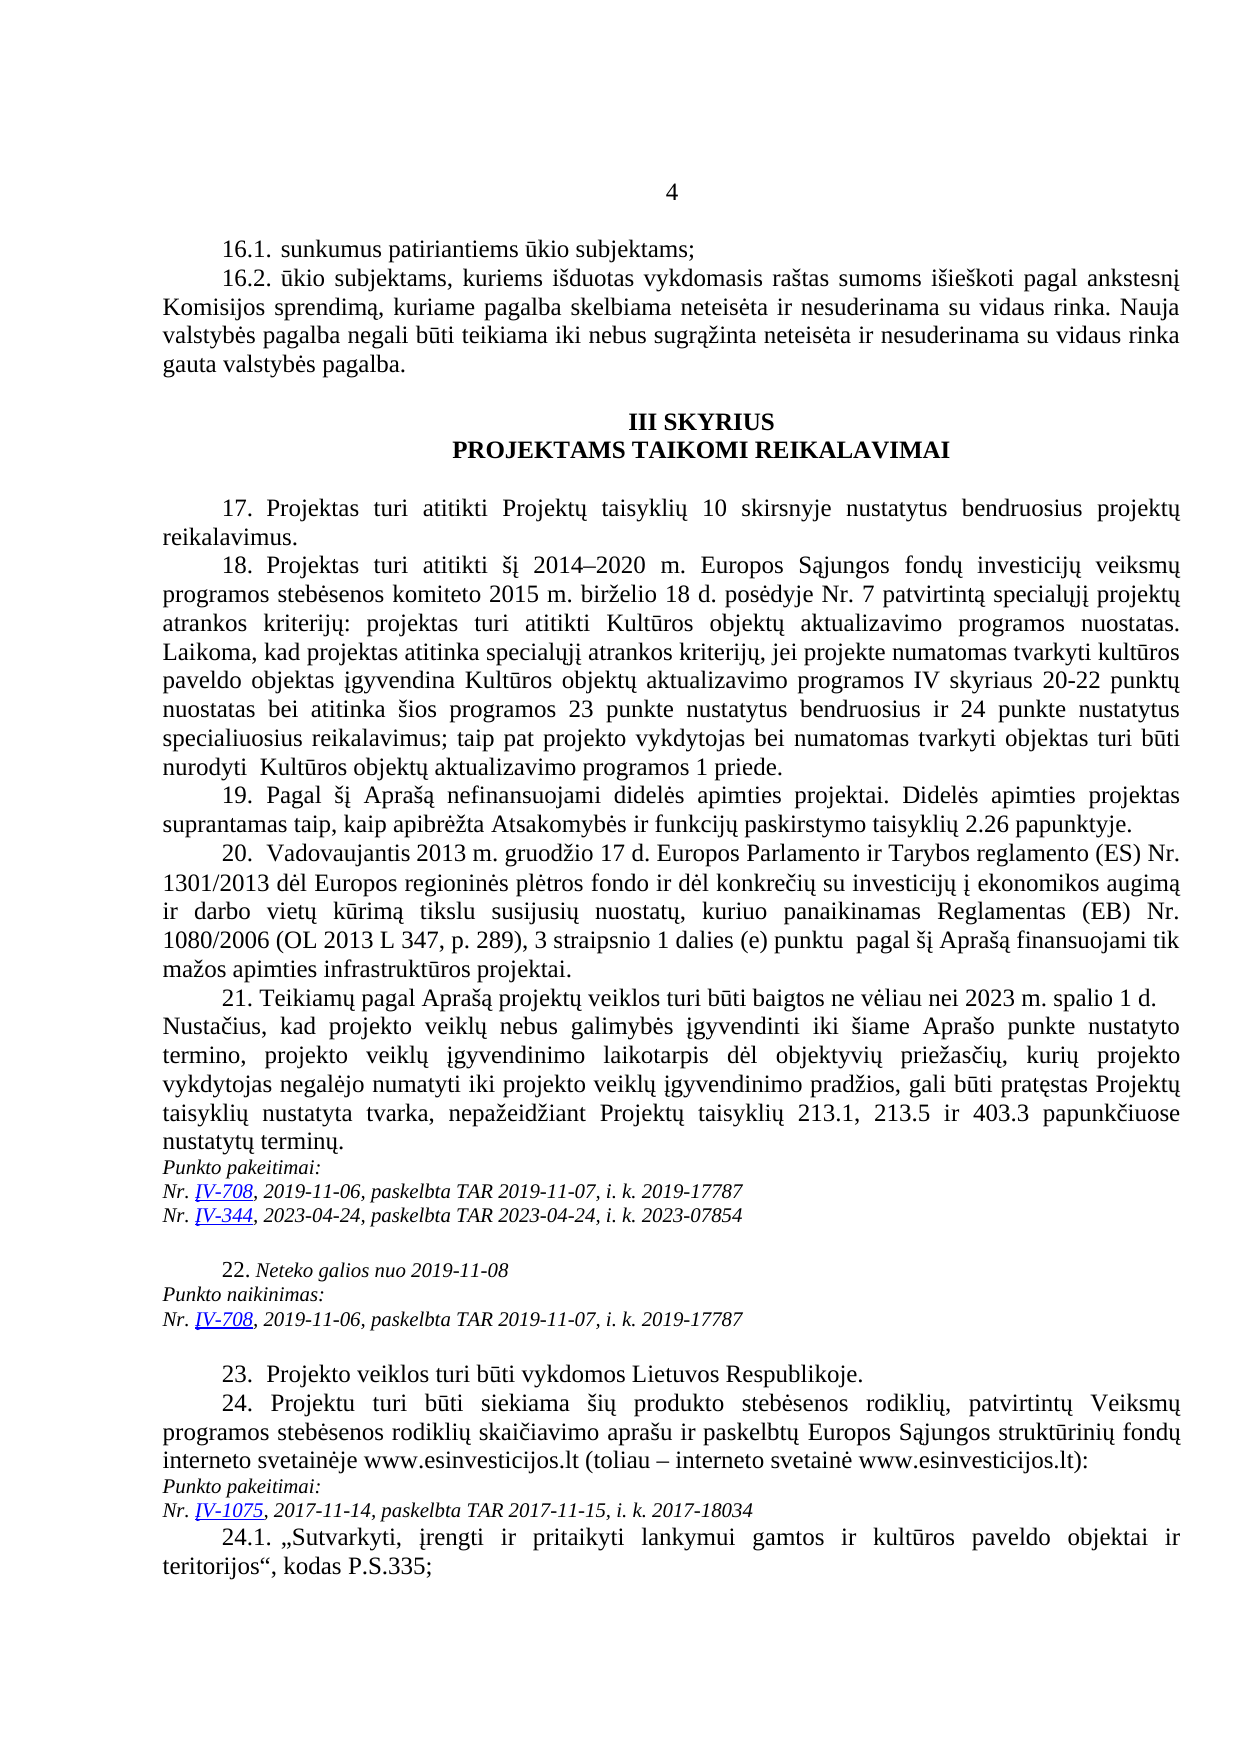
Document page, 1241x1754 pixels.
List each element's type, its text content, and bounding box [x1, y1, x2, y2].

text 18. Projektas turi atitikti šį 2014–2020 m. Europos Sąjungos fondų investicijų veiksmų programos stebėsenos komiteto 2015 m. birželio 18 d. posėdyje Nr. 7 patvirtintą specialųjį projektų atrankos kriterijų: projektas turi atitikti Kultūros objektų aktualizavimo programos nuostatas. Laikoma, kad projektas atitinka specialųjį atrankos kriterijų, jei projekte numatomas tvarkyti kultūros paveldo objektas įgyvendina Kultūros objektų aktualizavimo programos IV skyriaus 20-22 punktų nuostatas bei atitinka šios programos 23 punkte nustatytus bendruosius ir 24 punkte nustatytus specialiuosius reikalavimus; taip pat projekto vykdytojas bei numatomas tvarkyti objektas turi būti nurodyti Kultūros objektų aktualizavimo programos 1 priede. [162, 551, 1181, 781]
text Nr. ĮV-344, 2023-04-24, paskelbta TAR 2023-04-24, i. k. 2023-07854 [162, 1203, 1181, 1227]
text 24.1. „Sutvarkyti, įrengti ir pritaikyti lankymui gamtos ir kultūros paveldo objektai ir teritorijos“, kodas P.S.335; [162, 1522, 1181, 1580]
text 17. Projektas turi atitikti Projektų taisyklių 10 skirsnyje nustatytus bendruosius projektų reikalavimus. [162, 493, 1181, 551]
text Punkto naikinimas: [162, 1282, 1181, 1306]
text 19. Pagal šį Aprašą nefinansuojami didelės apimties projektai. Didelės apimties projektas suprantamas taip, kaip apibrėžta Atsakomybės ir funkcijų paskirstymo taisyklių 2.26 papunktyje. [162, 781, 1181, 838]
text 22. Neteko galios nuo 2019-11-08 [162, 1256, 1181, 1282]
text 16.2. ūkio subjektams, kuriems išduotas vykdomasis raštas sumoms išieškoti pagal ankstesnį Komisijos sprendimą, kuriame pagalba skelbiama neteisėta ir nesuderinama su vidaus rinka. Nauja valstybės pagalba negali būti teikiama iki nebus sugrąžinta neteisėta ir nesuderinama su vidaus rinka gauta valstybės pagalba. [162, 263, 1181, 378]
text PROJEKTAMS TAIKOMI REIKALAVIMAI [162, 436, 1181, 464]
text Punkto pakeitimai: [162, 1474, 1181, 1498]
text 24. Projektu turi būti siekiama šių produkto stebėsenos rodiklių, patvirtintų Veiksmų programos stebėsenos rodiklių skaičiavimo aprašu ir paskelbtų Europos Sąjungos struktūrinių fondų interneto svetainėje www.esinvesticijos.lt (toliau – interneto svetainė www.esinvesticijos.lt): [162, 1388, 1181, 1474]
text 20. Vadovaujantis 2013 m. gruodžio 17 d. Europos Parlamento ir Tarybos reglamento (ES) Nr. 1301/2013 dėl Europos regioninės plėtros fondo ir dėl konkrečių su investicijų į ekonomikos augimą ir darbo vietų kūrimą tikslu susijusių nuostatų, kuriuo panaikinamas Reglamentas (EB) Nr. 1080/2006 (OL 2013 L 347, p. 289), 3 straipsnio 1 dalies (e) punktu pagal šį Aprašą finansuojami tik mažos apimties infrastruktūros projektai. [162, 838, 1181, 983]
text Nr. ĮV-708, 2019-11-06, paskelbta TAR 2019-11-07, i. k. 2019-17787 [162, 1306, 1181, 1331]
text Nr. ĮV-708, 2019-11-06, paskelbta TAR 2019-11-07, i. k. 2019-17787 [162, 1179, 1181, 1203]
text Punkto pakeitimai: [162, 1155, 1181, 1179]
text III SKYRIUS [162, 407, 1181, 436]
text 23. Projekto veiklos turi būti vykdomos Lietuvos Respublikoje. [162, 1359, 1181, 1388]
text Nr. ĮV-1075, 2017-11-14, paskelbta TAR 2017-11-15, i. k. 2017-18034 [162, 1498, 1181, 1522]
text 16.1. sunkumus patiriantiems ūkio subjektams; [162, 234, 1181, 263]
text Nustačius, kad projekto veiklų nebus galimybės įgyvendinti iki šiame Aprašo punkte nustatyto termino, projekto veiklų įgyvendinimo laikotarpis dėl objektyvių priežasčių, kurių projekto vykdytojas negalėjo numatyti iki projekto veiklų įgyvendinimo pradžios, gali būti pratęstas Projektų taisyklių nustatyta tvarka, nepažeidžiant Projektų taisyklių 213.1, 213.5 ir 403.3 papunkčiuose nustatytų terminų. [162, 1011, 1181, 1155]
text 21. Teikiamų pagal Aprašą projektų veiklos turi būti baigtos ne vėliau nei 2023 m. spalio 1 d. [162, 983, 1181, 1011]
